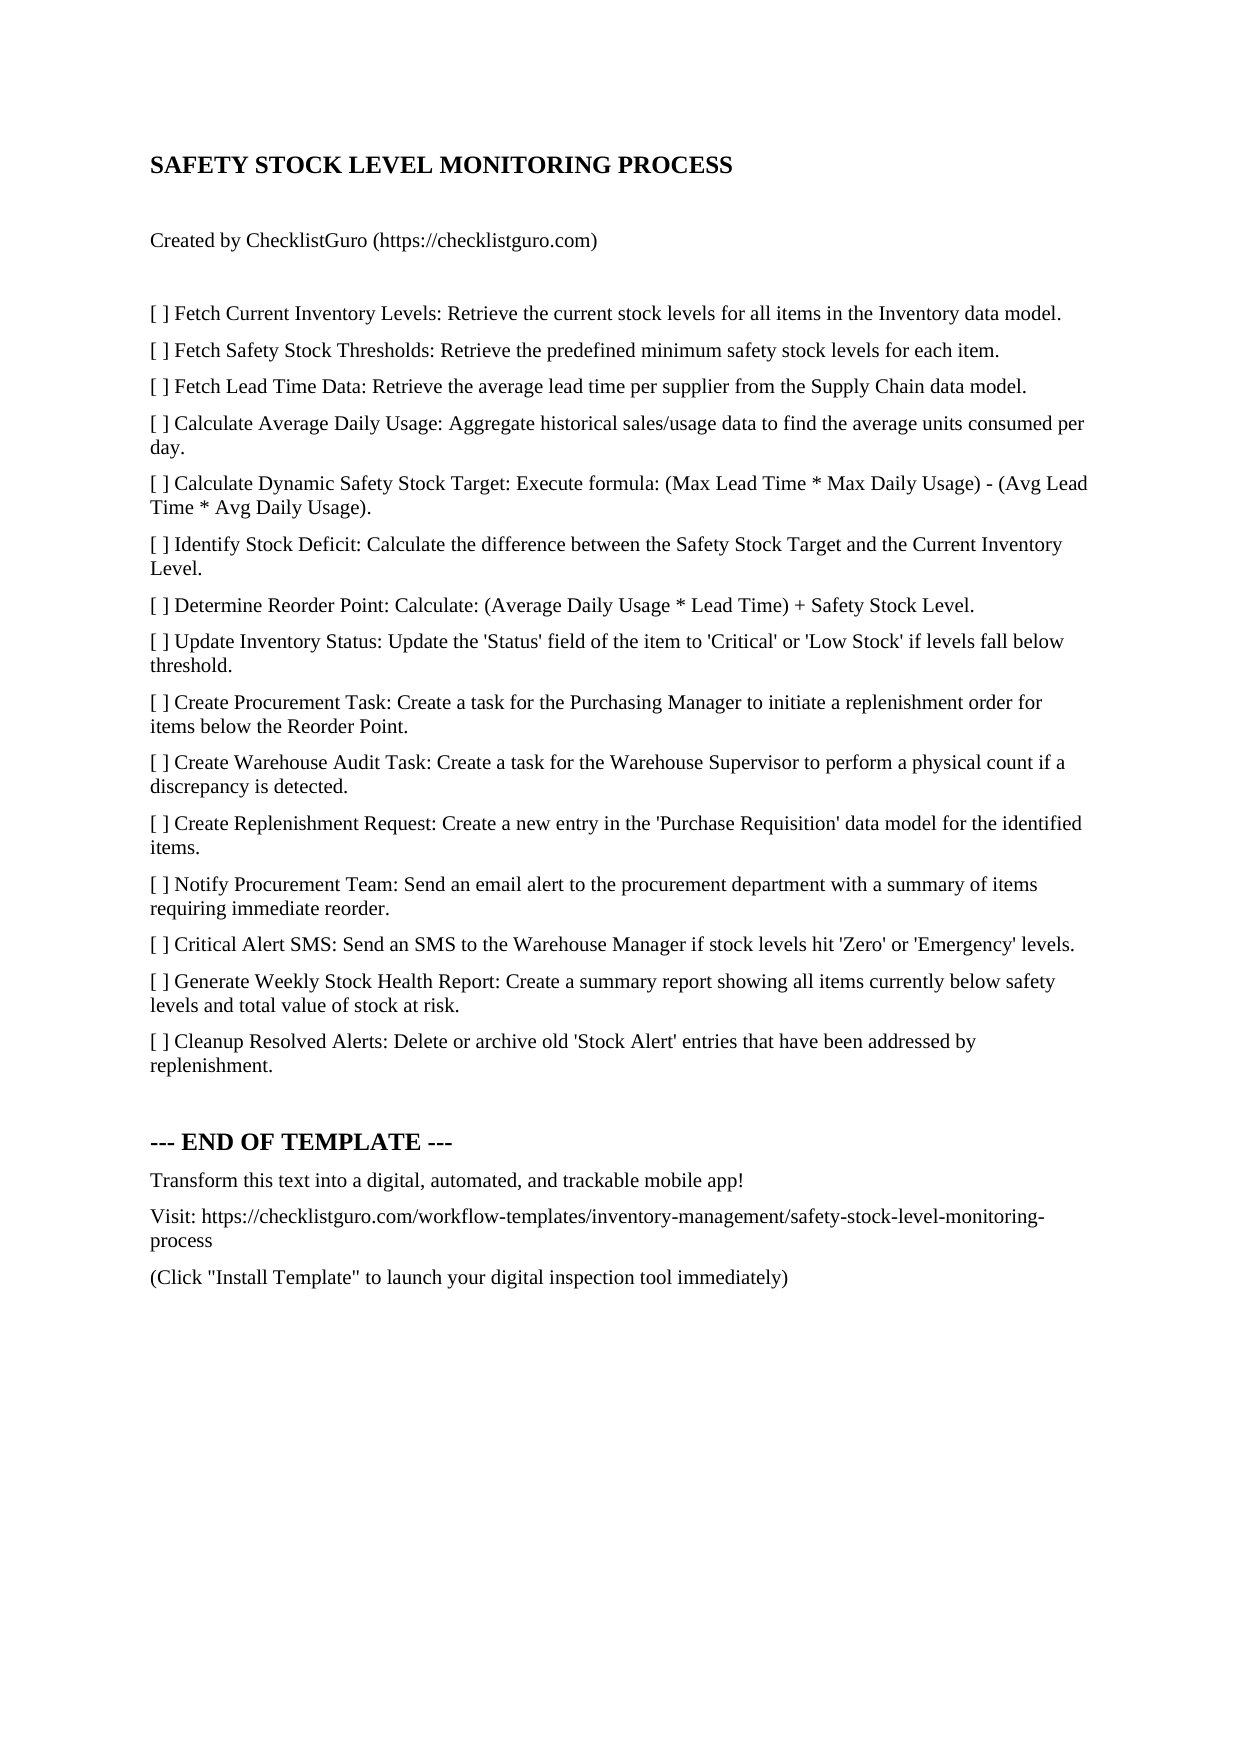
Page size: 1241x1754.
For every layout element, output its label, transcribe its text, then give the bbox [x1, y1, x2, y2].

text [ ] Create Procurement Task: Create a task for the Purchasing Manager to initiate a replenishment order for items below the Reorder Point. [150, 690, 1090, 738]
text [ ] Notify Procurement Team: Send an email alert to the procurement department with a summary of items requiring immediate reorder. [150, 872, 1090, 920]
text Created by ChecklistGuro (https://checklistguro.com) [150, 228, 1090, 252]
text [ ] Fetch Safety Stock Thresholds: Retrieve the predefined minimum safety stock levels for each item. [150, 337, 1090, 362]
text [ ] Identify Stock Deficit: Calculate the difference between the Safety Stock Target and the Current Inventory Level. [150, 532, 1090, 580]
text [ ] Critical Alert SMS: Send an SMS to the Warehouse Manager if stock levels hit 'Zero' or 'Emergency' levels. [150, 932, 1090, 956]
text [ ] Create Replenishment Request: Create a new entry in the 'Purchase Requisition' data model for the identified items. [150, 811, 1090, 859]
text Visit: https://checklistguro.com/workflow-templates/inventory-management/safety-stock-level-monitoring-process [150, 1204, 1090, 1252]
text [ ] Update Inventory Status: Update the 'Status' field of the item to 'Critical' or 'Low Stock' if levels fall below threshold. [150, 629, 1090, 677]
text (Click "Install Template" to launch your digital inspection tool immediately) [150, 1265, 1090, 1289]
text [ ] Determine Reorder Point: Calculate: (Average Daily Usage * Lead Time) + Safety Stock Level. [150, 592, 1090, 617]
text [ ] Fetch Lead Time Data: Retrieve the average lead time per supplier from the Supply Chain data model. [150, 374, 1090, 398]
text [ ] Generate Weekly Stock Health Report: Create a summary report showing all items currently below safety levels and total value of stock at risk. [150, 969, 1090, 1017]
text --- END OF TEMPLATE --- [150, 1127, 1090, 1155]
text SAFETY STOCK LEVEL MONITORING PROCESS [150, 150, 1090, 179]
text [ ] Calculate Average Daily Usage: Aggregate historical sales/usage data to find the average units consumed per day. [150, 411, 1090, 459]
text Transform this text into a digital, automated, and trackable mobile app! [150, 1168, 1090, 1192]
text [ ] Cleanup Resolved Alerts: Delete or archive old 'Stock Alert' entries that have been addressed by replenishment. [150, 1029, 1090, 1077]
text [ ] Fetch Current Inventory Levels: Retrieve the current stock levels for all items in the Inventory data model. [150, 301, 1090, 325]
text [ ] Create Warehouse Audit Task: Create a task for the Warehouse Supervisor to perform a physical count if a discrepancy is detected. [150, 750, 1090, 798]
text [ ] Calculate Dynamic Safety Stock Target: Execute formula: (Max Lead Time * Max Daily Usage) - (Avg Lead Time * Avg Daily Usage). [150, 471, 1090, 519]
